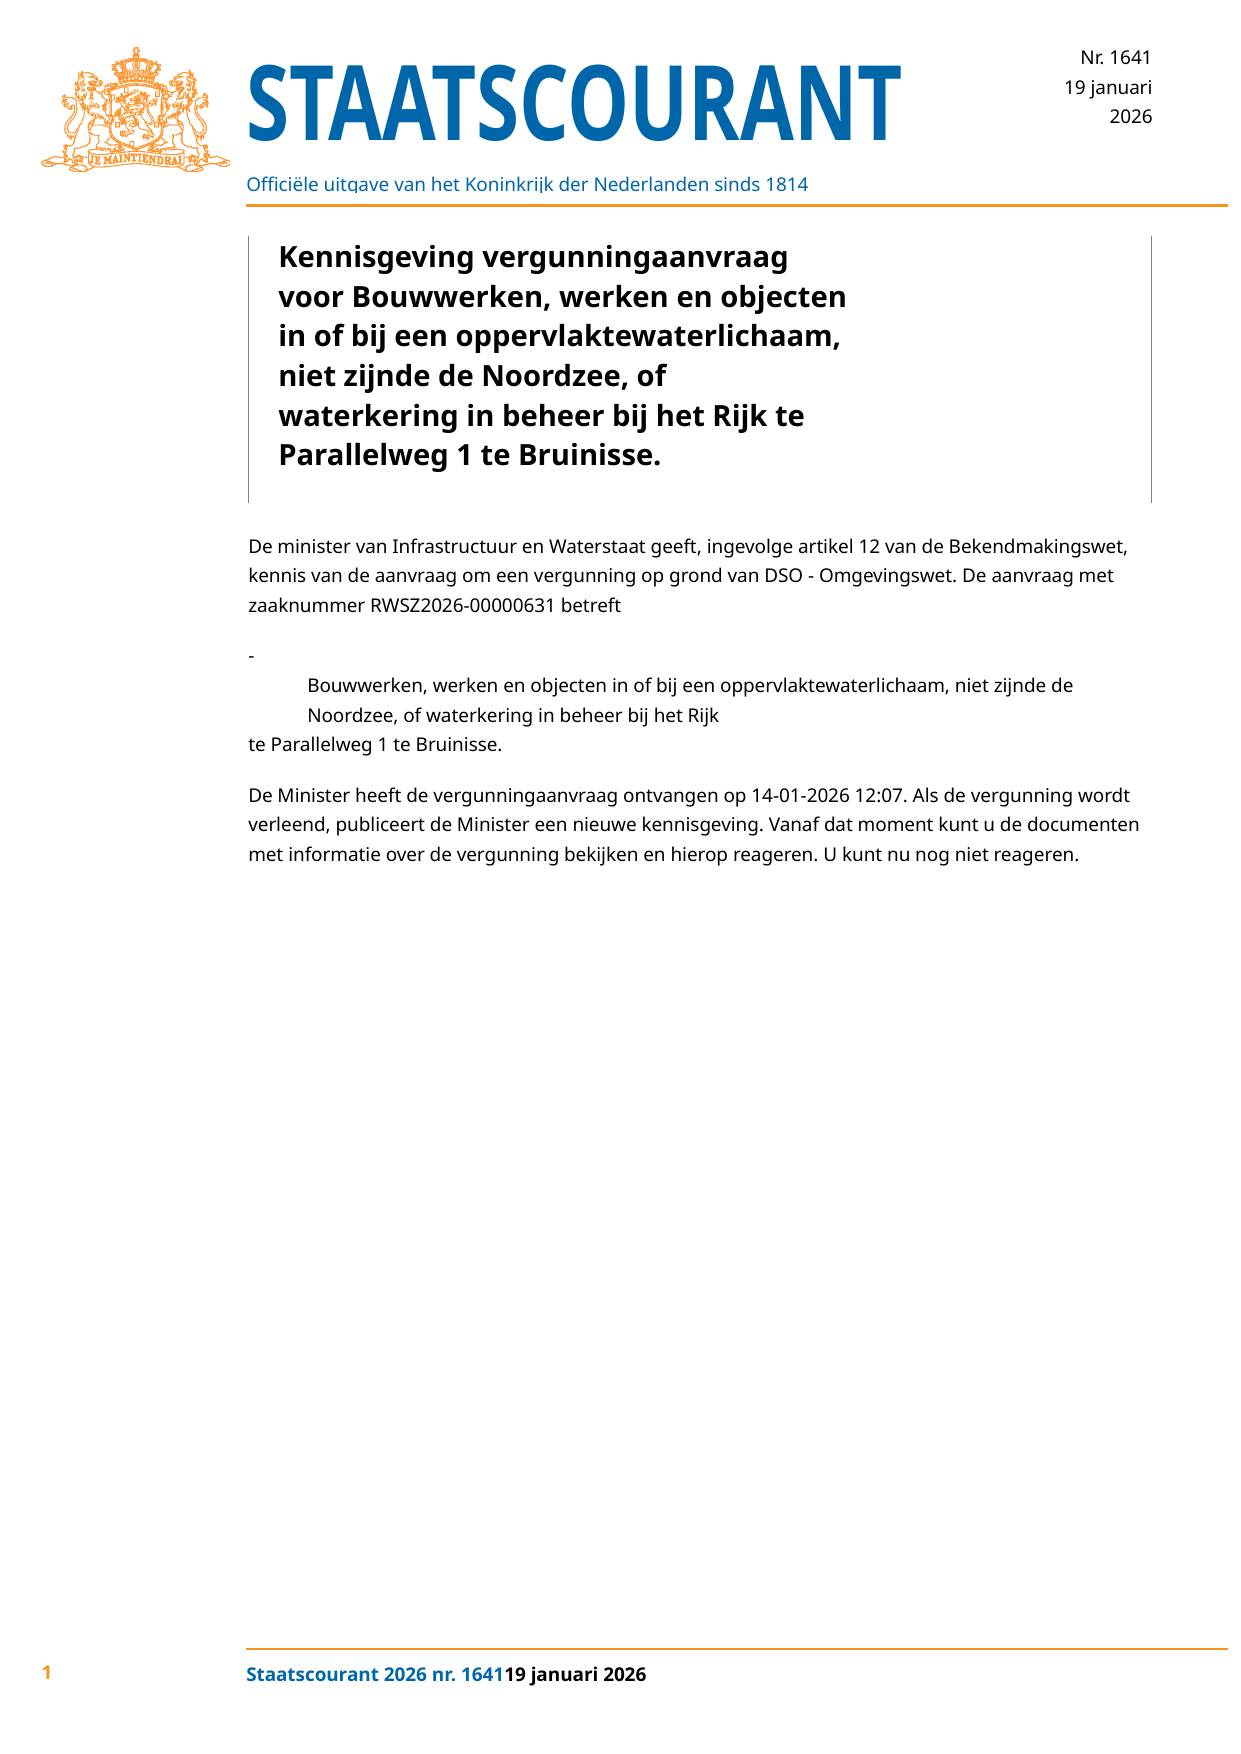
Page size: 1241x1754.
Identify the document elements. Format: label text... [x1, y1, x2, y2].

table_header [1090, 236, 1151, 413]
table_header Kennisgeving vergunningaanvraag voor Bouwwerken, werken en objecten in of bij een oppervlaktewaterlichaam, niet zijnde de Noordzee, of waterkering in beheer bij het Rijk te Parallelweg 1 te Bruinisse. [249, 236, 850, 503]
table_header [850, 236, 912, 413]
table_header [850, 414, 1151, 503]
text De minister van Infrastructuur en Waterstaat geeft, ingevolge artikel 12 van de Bekendmakingswet, kennis van de aanvraag om een vergunning op grond van DSO - Omgevingswet. De aanvraag met zaaknummer RWSZ2026-00000631 betreft [248, 533, 1152, 618]
picture [912, 236, 1090, 414]
list Bouwwerken, werken en objecten in of bij een oppervlaktewaterlichaam, niet zijnde de Noordzee, of waterkering in beheer bij het Rijk [248, 672, 1152, 727]
picture [41, 47, 231, 172]
text De Minister heeft de vergunningaanvraag ontvangen op 14-01-2026 12:07. Als de vergunning wordt verleend, publiceert de Minister een nieuwe kennisgeving. Vanaf dat moment kunt u de documenten met informatie over de vergunning bekijken en hierop reageren. U kunt nu nog niet reageren. [248, 782, 1152, 867]
text te Parallelweg 1 te Bruinisse. [248, 731, 1152, 757]
